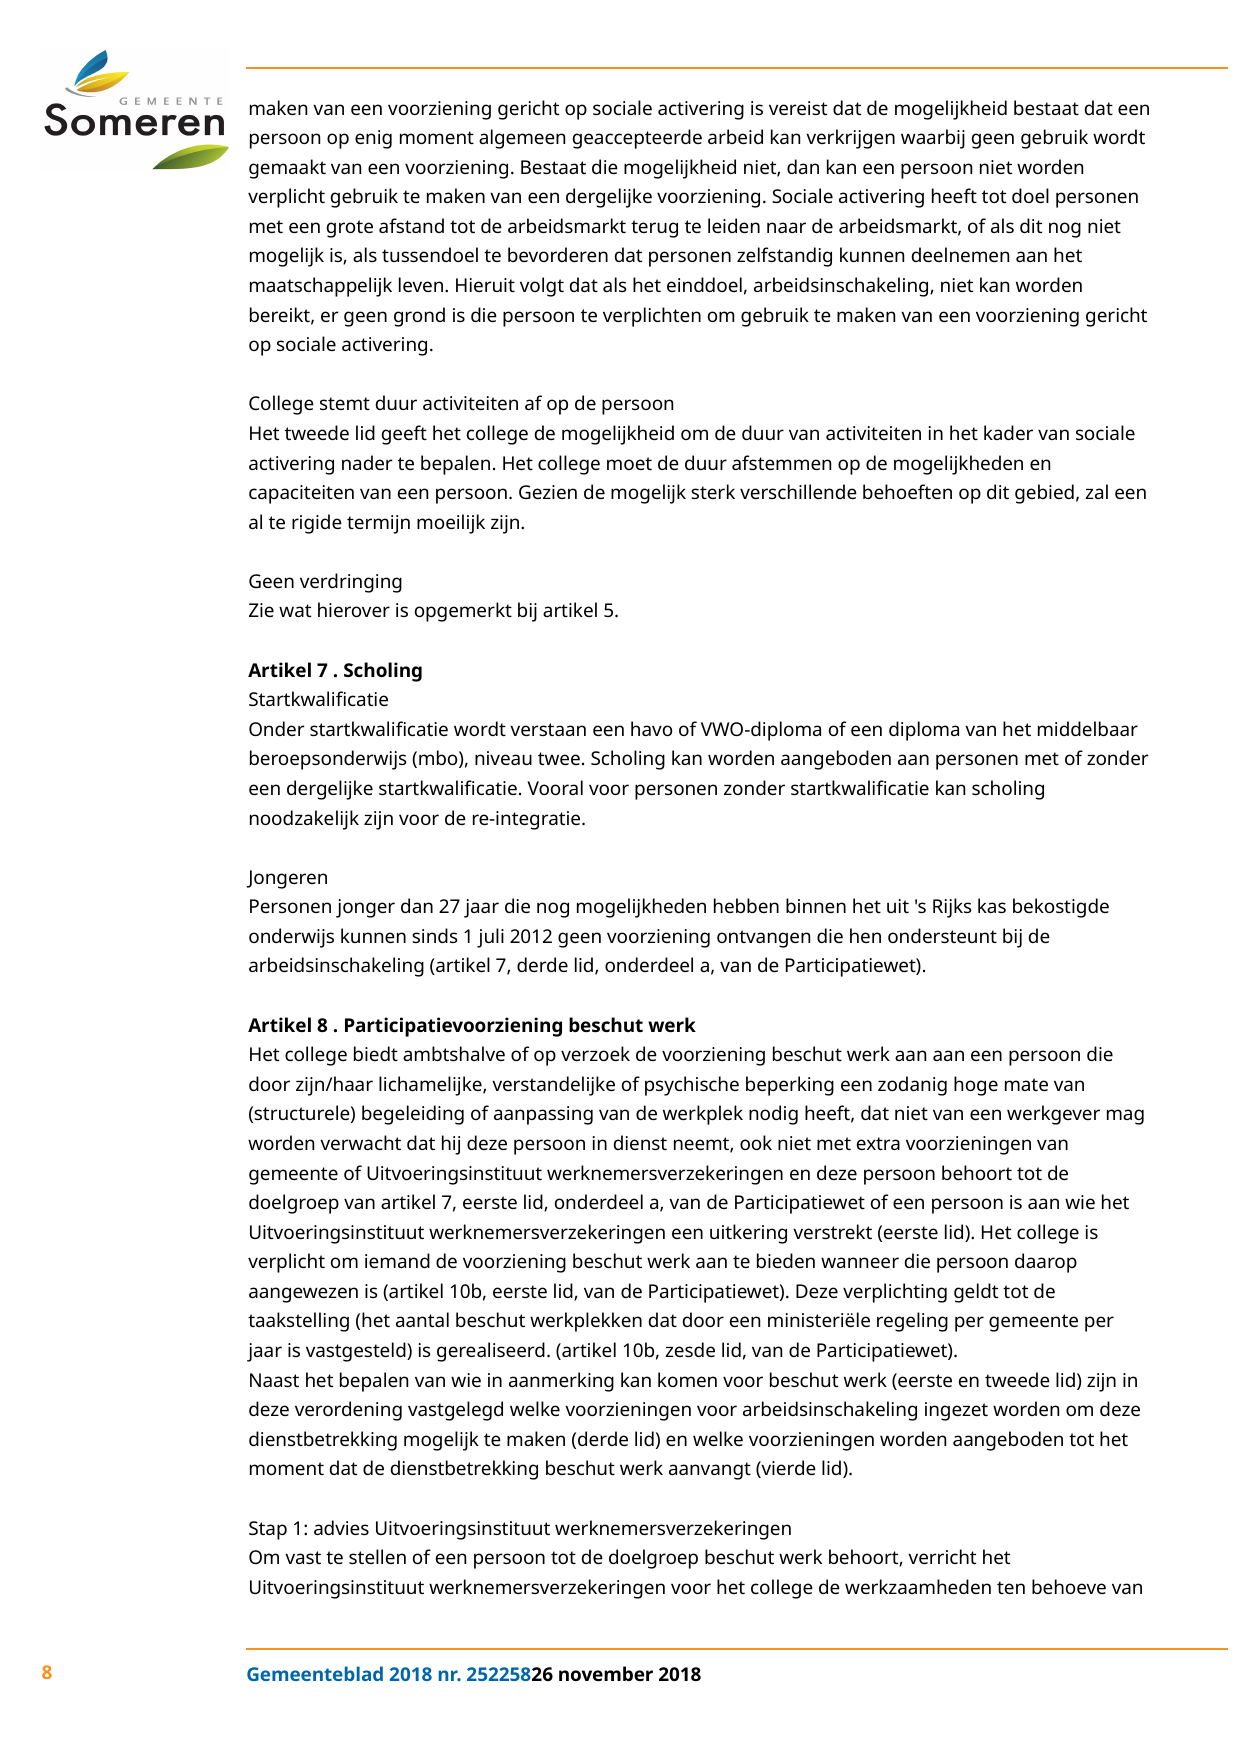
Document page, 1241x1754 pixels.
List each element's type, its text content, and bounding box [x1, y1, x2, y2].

text Startkwalificatie [248, 686, 1152, 712]
text Om vast te stellen of een persoon tot de doelgroep beschut werk behoort, verricht het Uitvoeringsinstituut werknemersverzekeringen voor het college de werkzaamheden ten behoeve van [248, 1544, 1152, 1600]
text Artikel 7 . Scholing [248, 657, 1152, 683]
text Stap 1: advies Uitvoeringsinstituut werknemersverzekeringen [248, 1515, 1152, 1541]
text Geen verdringing [248, 568, 1152, 594]
text Het college biedt ambtshalve of op verzoek de voorziening beschut werk aan aan een persoon die door zijn/haar lichamelijke, verstandelijke of psychische beperking een zodanig hoge mate van (structurele) begeleiding of aanpassing van de werkplek nodig heeft, dat niet van een werkgever mag worden verwacht dat hij deze persoon in dienst neemt, ook niet met extra voorzieningen van gemeente of Uitvoeringsinstituut werknemersverzekeringen en deze persoon behoort tot de doelgroep van artikel 7, eerste lid, onderdeel a, van de Participatiewet of een persoon is aan wie het Uitvoeringsinstituut werknemersverzekeringen een uitkering verstrekt (eerste lid). Het college is verplicht om iemand de voorziening beschut werk aan te bieden wanneer die persoon daarop aangewezen is (artikel 10b, eerste lid, van de Participatiewet). Deze verplichting geldt tot de taakstelling (het aantal beschut werkplekken dat door een ministeriële regeling per gemeente per jaar is vastgesteld) is gerealiseerd. (artikel 10b, zesde lid, van de Participatiewet). [248, 1041, 1152, 1363]
text Jongeren [248, 864, 1152, 890]
text Artikel 8 . Participatievoorziening beschut werk [248, 1012, 1152, 1038]
text College stemt duur activiteiten af op de persoon [248, 391, 1152, 416]
text Zie wat hierover is opgemerkt bij artikel 5. [248, 598, 1152, 623]
text Naast het bepalen van wie in aanmerking kan komen voor beschut werk (eerste en tweede lid) zijn in deze verordening vastgelegd welke voorzieningen voor arbeidsinschakeling ingezet worden om deze dienstbetrekking mogelijk te maken (derde lid) en welke voorzieningen worden aangeboden tot het moment dat de dienstbetrekking beschut werk aanvangt (vierde lid). [248, 1367, 1152, 1481]
picture [41, 47, 231, 172]
text Onder startkwalificatie wordt verstaan een havo of VWO-diploma of een diploma van het middelbaar beroepsonderwijs (mbo), niveau twee. Scholing kan worden aangeboden aan personen met of zonder een dergelijke startkwalificatie. Vooral voor personen zonder startkwalificatie kan scholing noodzakelijk zijn voor de re-integratie. [248, 716, 1152, 831]
text maken van een voorziening gericht op sociale activering is vereist dat de mogelijkheid bestaat dat een persoon op enig moment algemeen geaccepteerde arbeid kan verkrijgen waarbij geen gebruik wordt gemaakt van een voorziening. Bestaat die mogelijkheid niet, dan kan een persoon niet worden verplicht gebruik te maken van een dergelijke voorziening. Sociale activering heeft tot doel personen met een grote afstand tot de arbeidsmarkt terug te leiden naar de arbeidsmarkt, of als dit nog niet mogelijk is, als tussendoel te bevorderen dat personen zelfstandig kunnen deelnemen aan het maatschappelijk leven. Hieruit volgt dat als het einddoel, arbeidsinschakeling, niet kan worden bereikt, er geen grond is die persoon te verplichten om gebruik te maken van een voorziening gericht op sociale activering. [248, 95, 1152, 357]
text Het tweede lid geeft het college de mogelijkheid om de duur van activiteiten in het kader van sociale activering nader te bepalen. Het college moet de duur afstemmen op de mogelijkheden en capaciteiten van een persoon. Gezien de mogelijk sterk verschillende behoeften op dit gebied, zal een al te rigide termijn moeilijk zijn. [248, 420, 1152, 535]
text Personen jonger dan 27 jaar die nog mogelijkheden hebben binnen het uit 's Rijks kas bekostigde onderwijs kunnen sinds 1 juli 2012 geen voorziening ontvangen die hen ondersteunt bij de arbeidsinschakeling (artikel 7, derde lid, onderdeel a, van de Participatiewet). [248, 893, 1152, 978]
